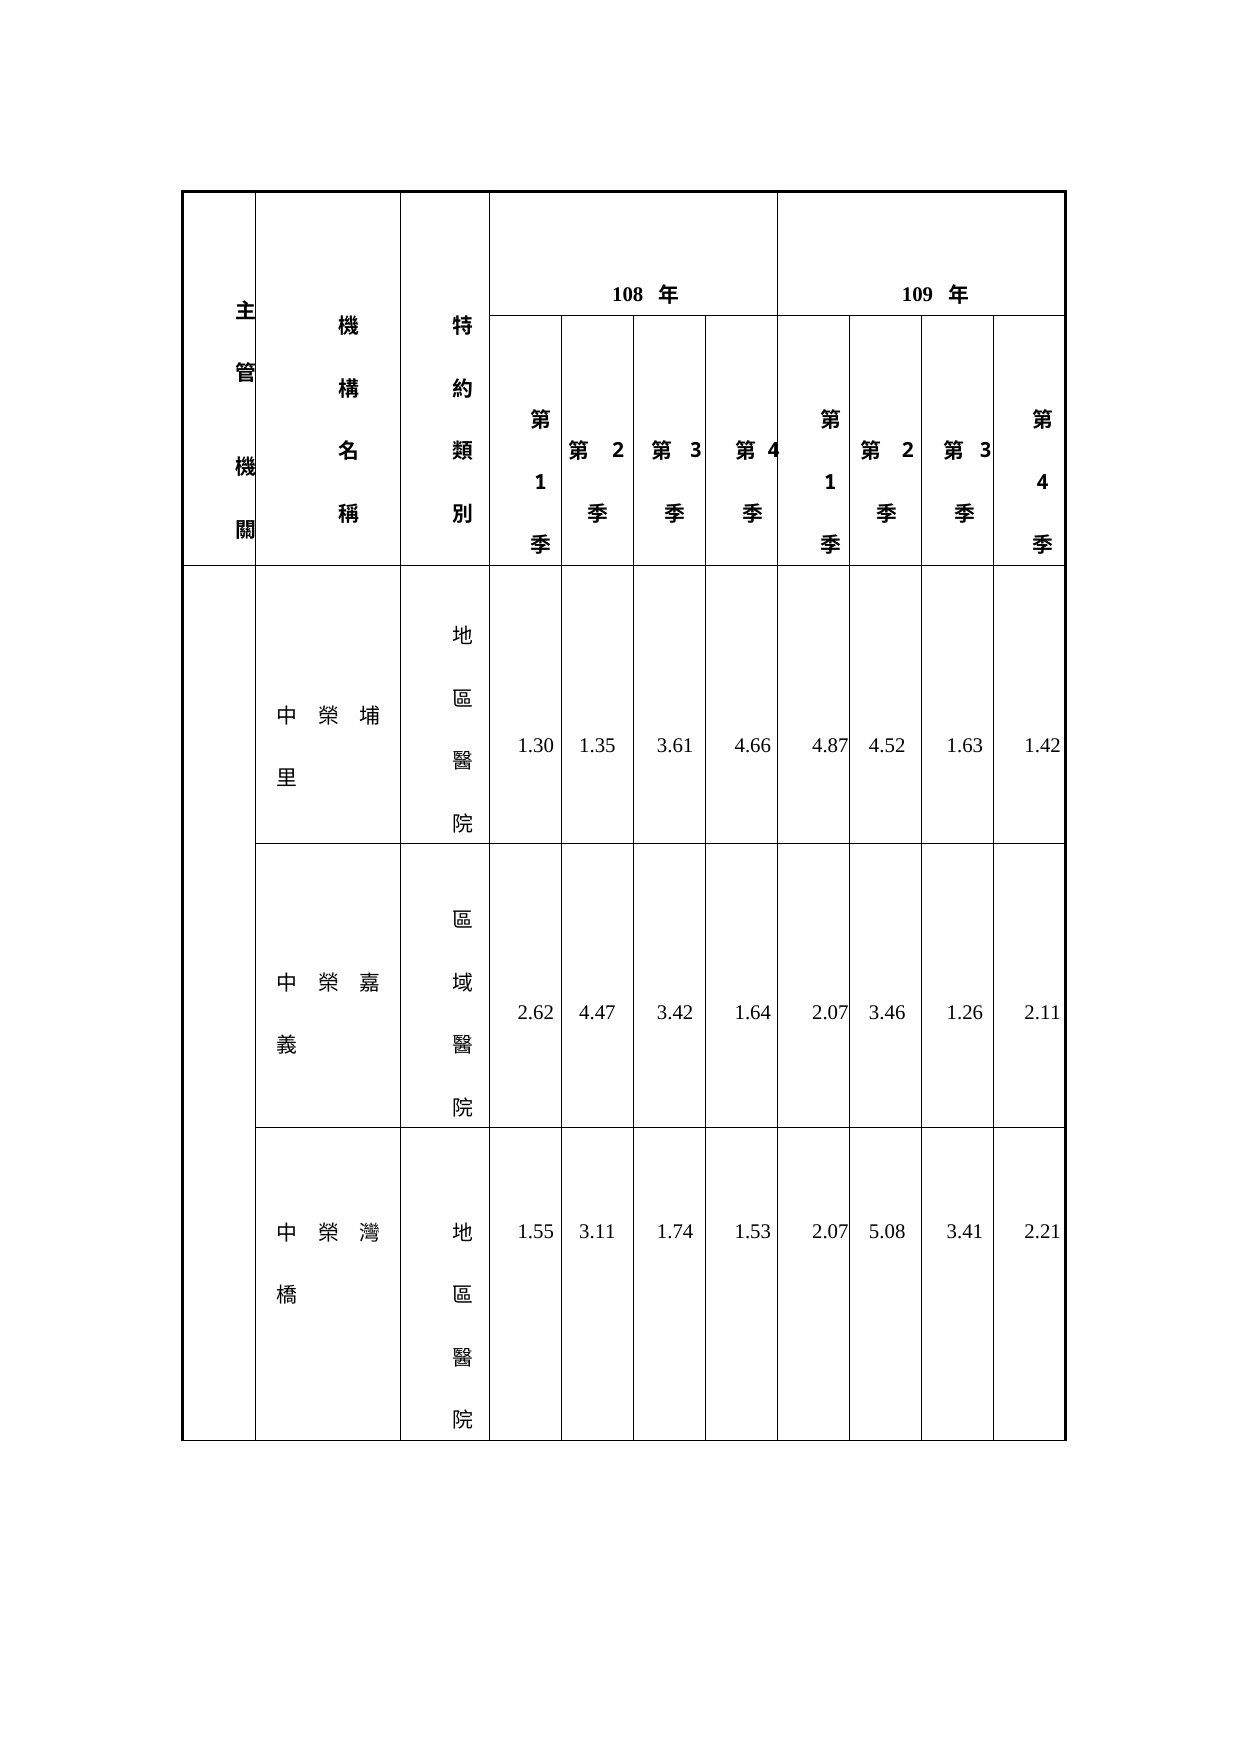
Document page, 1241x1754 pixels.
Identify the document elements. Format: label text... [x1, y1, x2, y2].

table_cell 1.63 [922, 566, 993, 843]
table_cell 第4季 [706, 316, 777, 564]
table_cell 3.42 [634, 844, 705, 1127]
table_cell 第2季 [562, 316, 633, 564]
table_cell 3.41 [922, 1128, 993, 1439]
table_cell 3.11 [562, 1128, 633, 1439]
table_cell 地區醫院 [401, 1128, 489, 1439]
table_cell 1.55 [490, 1128, 561, 1439]
table_cell 第3季 [634, 316, 705, 564]
table_cell 1.35 [562, 566, 633, 843]
table_cell 4.66 [706, 566, 777, 843]
table_header 108年 [490, 193, 777, 314]
table_cell 2.07 [778, 844, 849, 1127]
table_cell 第1季 [778, 316, 849, 564]
table_cell 4.47 [562, 844, 633, 1127]
table_cell 1.26 [922, 844, 993, 1127]
table_header 機構名稱 [256, 193, 400, 564]
table_cell 2.21 [994, 1128, 1064, 1439]
table_cell 1.74 [634, 1128, 705, 1439]
table_cell 4.87 [778, 566, 849, 843]
table_cell 中榮灣橋 [256, 1128, 400, 1439]
table_cell 地區醫院 [401, 566, 489, 843]
table_cell 第1季 [490, 316, 561, 564]
table_cell 4.52 [850, 566, 921, 843]
table_cell 第4季 [994, 316, 1064, 564]
table_cell 1.64 [706, 844, 777, 1127]
table_header 特約類別 [401, 193, 489, 564]
table_cell [184, 566, 255, 1439]
table_cell 5.08 [850, 1128, 921, 1439]
table_cell 中榮埔里 [256, 566, 400, 843]
table_cell 第3季 [922, 316, 993, 564]
table_cell 3.61 [634, 566, 705, 843]
table_cell 1.42 [994, 566, 1064, 843]
table_cell 1.53 [706, 1128, 777, 1439]
table_cell 3.46 [850, 844, 921, 1127]
table_cell 區域醫院 [401, 844, 489, 1127]
table_cell 第2季 [850, 316, 921, 564]
table_cell 2.07 [778, 1128, 849, 1439]
table_cell 1.30 [490, 566, 561, 843]
table_header 109年 [778, 193, 1064, 314]
table_cell 2.11 [994, 844, 1064, 1127]
table_cell 2.62 [490, 844, 561, 1127]
table_header 主管 機關 [184, 193, 255, 564]
table_cell 中榮嘉義 [256, 844, 400, 1127]
